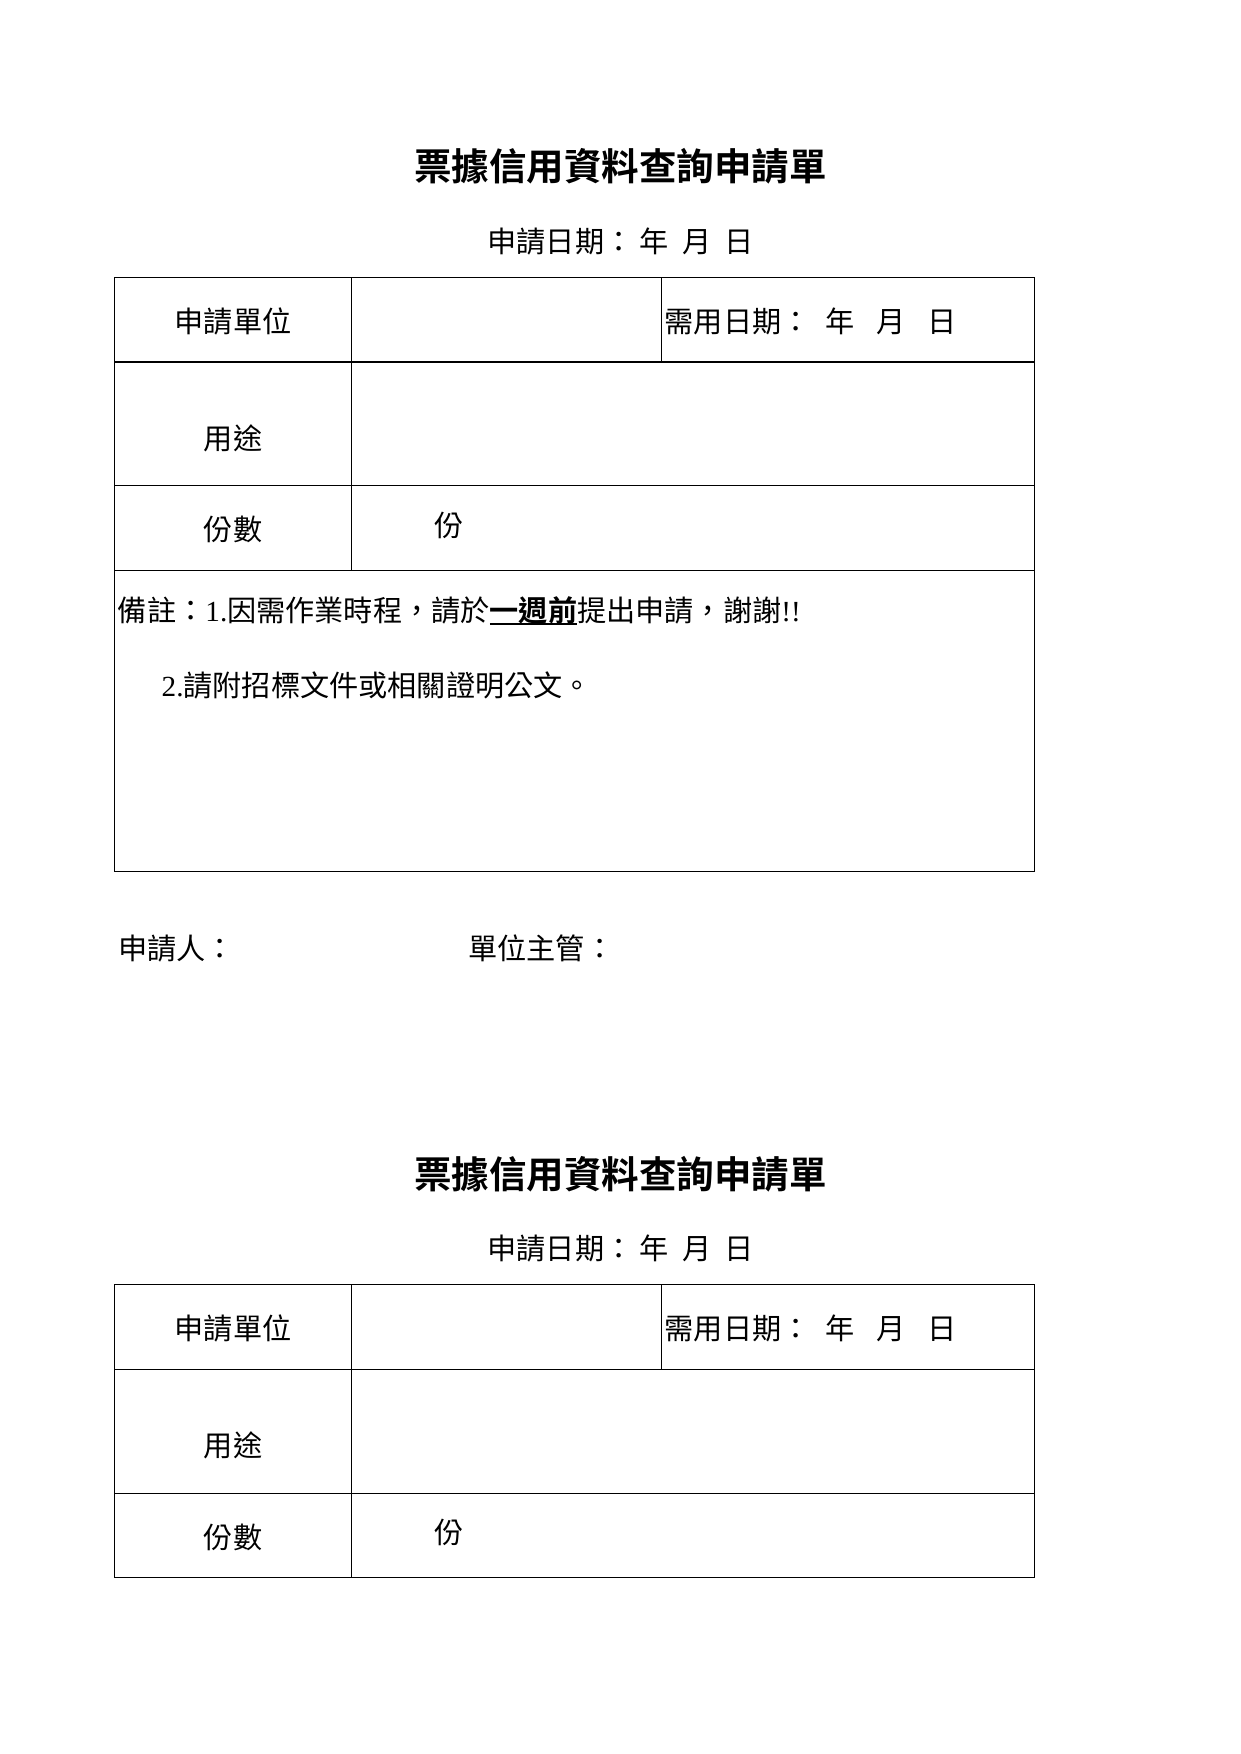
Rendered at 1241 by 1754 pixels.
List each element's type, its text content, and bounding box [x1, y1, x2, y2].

table_cell 用途 [115, 1370, 351, 1493]
table_cell 用途 [115, 363, 351, 485]
table_header [352, 1285, 661, 1369]
table_cell [352, 1370, 1034, 1493]
table_cell 份 [352, 1494, 1034, 1577]
text 申請日期： 年 月 日 [118, 202, 1122, 277]
table_header 申請單位 [115, 278, 351, 361]
text 票據信用資料查詢申請單 [118, 127, 1122, 202]
table_header 需用日期： 年 月 日 [662, 1285, 1034, 1369]
table_cell 份數 [115, 1494, 351, 1577]
table_header 需用日期： 年 月 日 [662, 278, 1034, 361]
table_header [352, 278, 661, 361]
text 票據信用資料查詢申請單 [118, 1134, 1122, 1209]
table_cell 備註：1.因需作業時程，請於一週前提出申請，謝謝!! 2.請附招標文件或相關證明公文。 [115, 571, 1034, 871]
table_cell [352, 363, 1034, 485]
text 申請日期： 年 月 日 [118, 1209, 1122, 1284]
table_cell 份數 [115, 486, 351, 570]
table_header 申請單位 [115, 1285, 351, 1369]
text 申請人： 單位主管： [118, 909, 1122, 984]
table_cell 份 [352, 486, 1034, 570]
